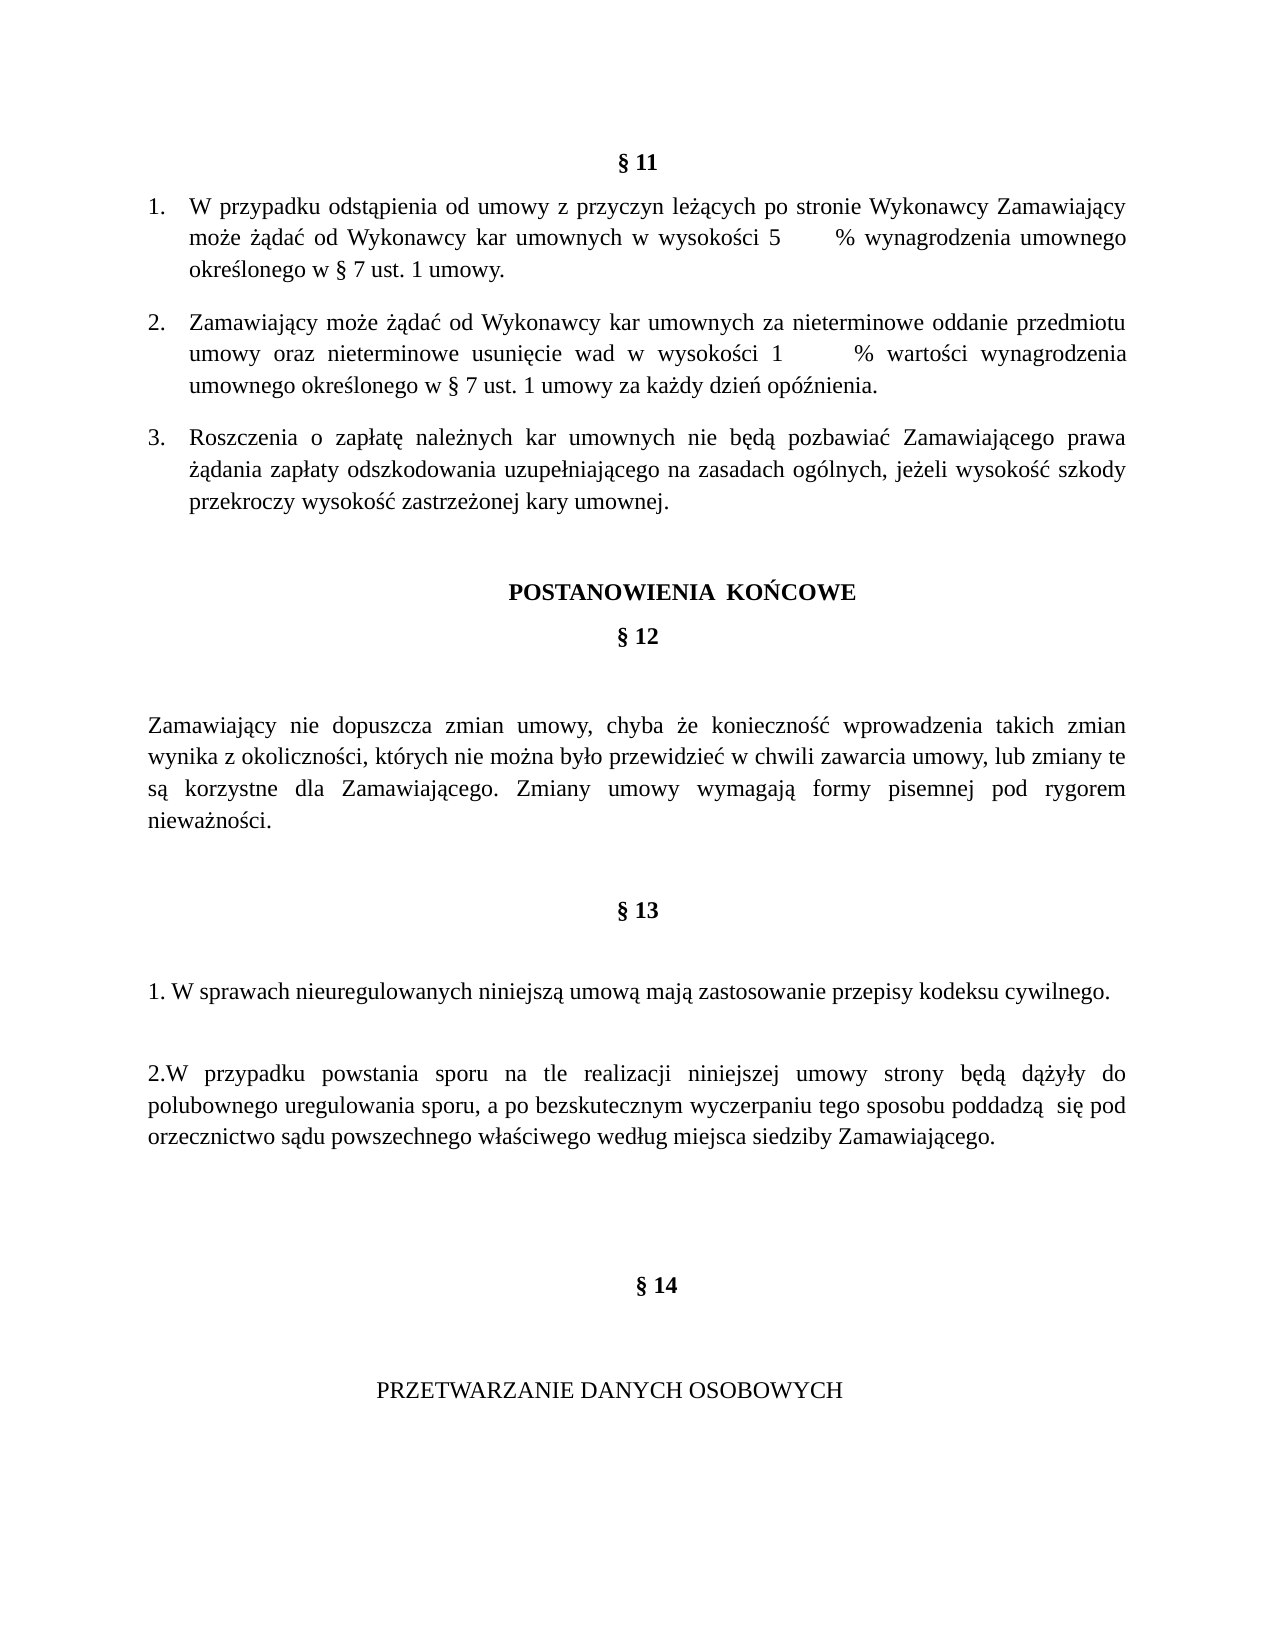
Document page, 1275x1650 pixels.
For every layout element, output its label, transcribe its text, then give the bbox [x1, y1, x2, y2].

text Zamawiający nie dopuszcza zmian umowy, chyba że konieczność wprowadzenia takich zmian wynika z okoliczności, których nie można było przewidzieć w chwili zawarcia umowy, lub zmiany te są korzystne dla Zamawiającego. Zmiany umowy wymagają formy pisemnej pod rygorem nieważności. [148, 711, 1127, 833]
text § 14 [185, 1271, 1127, 1299]
text § 13 [148, 896, 1127, 923]
list W przypadku odstąpienia od umowy z przyczyn leżących po stronie Wykonawcy Zamawiający może żądać od Wykonawcy kar umownych w wysokości 5 % wynagrodzenia umownego określonego w § 7 ust. 1 umowy. [148, 192, 1127, 283]
text 2.W przypadku powstania sporu na tle realizacji niniejszej umowy strony będą dążyły do polubownego uregulowania sporu, a po bezskutecznym wyczerpaniu tego sposobu poddadzą się pod orzecznictwo sądu powszechnego właściwego według miejsca siedziby Zamawiającego. [148, 1059, 1127, 1150]
text PRZETWARZANIE DANYCH OSOBOWYCH [185, 1376, 1127, 1404]
list Zamawiający może żądać od Wykonawcy kar umownych za nieterminowe oddanie przedmiotu umowy oraz nieterminowe usunięcie wad w wysokości 1 % wartości wynagrodzenia umownego określonego w § 7 ust. 1 umowy za każdy dzień opóźnienia. [148, 308, 1127, 398]
subtitle POSTANOWIENIA KOŃCOWE [148, 577, 1127, 606]
text 1. W sprawach nieuregulowanych niniejszą umową mają zastosowanie przepisy kodeksu cywilnego. [148, 977, 1127, 1005]
text § 12 [148, 622, 1127, 650]
text § 11 [148, 148, 1127, 175]
list Roszczenia o zapłatę należnych kar umownych nie będą pozbawiać Zamawiającego prawa żądania zapłaty odszkodowania uzupełniającego na zasadach ogólnych, jeżeli wysokość szkody przekroczy wysokość zastrzeżonej kary umownej. [148, 423, 1127, 514]
